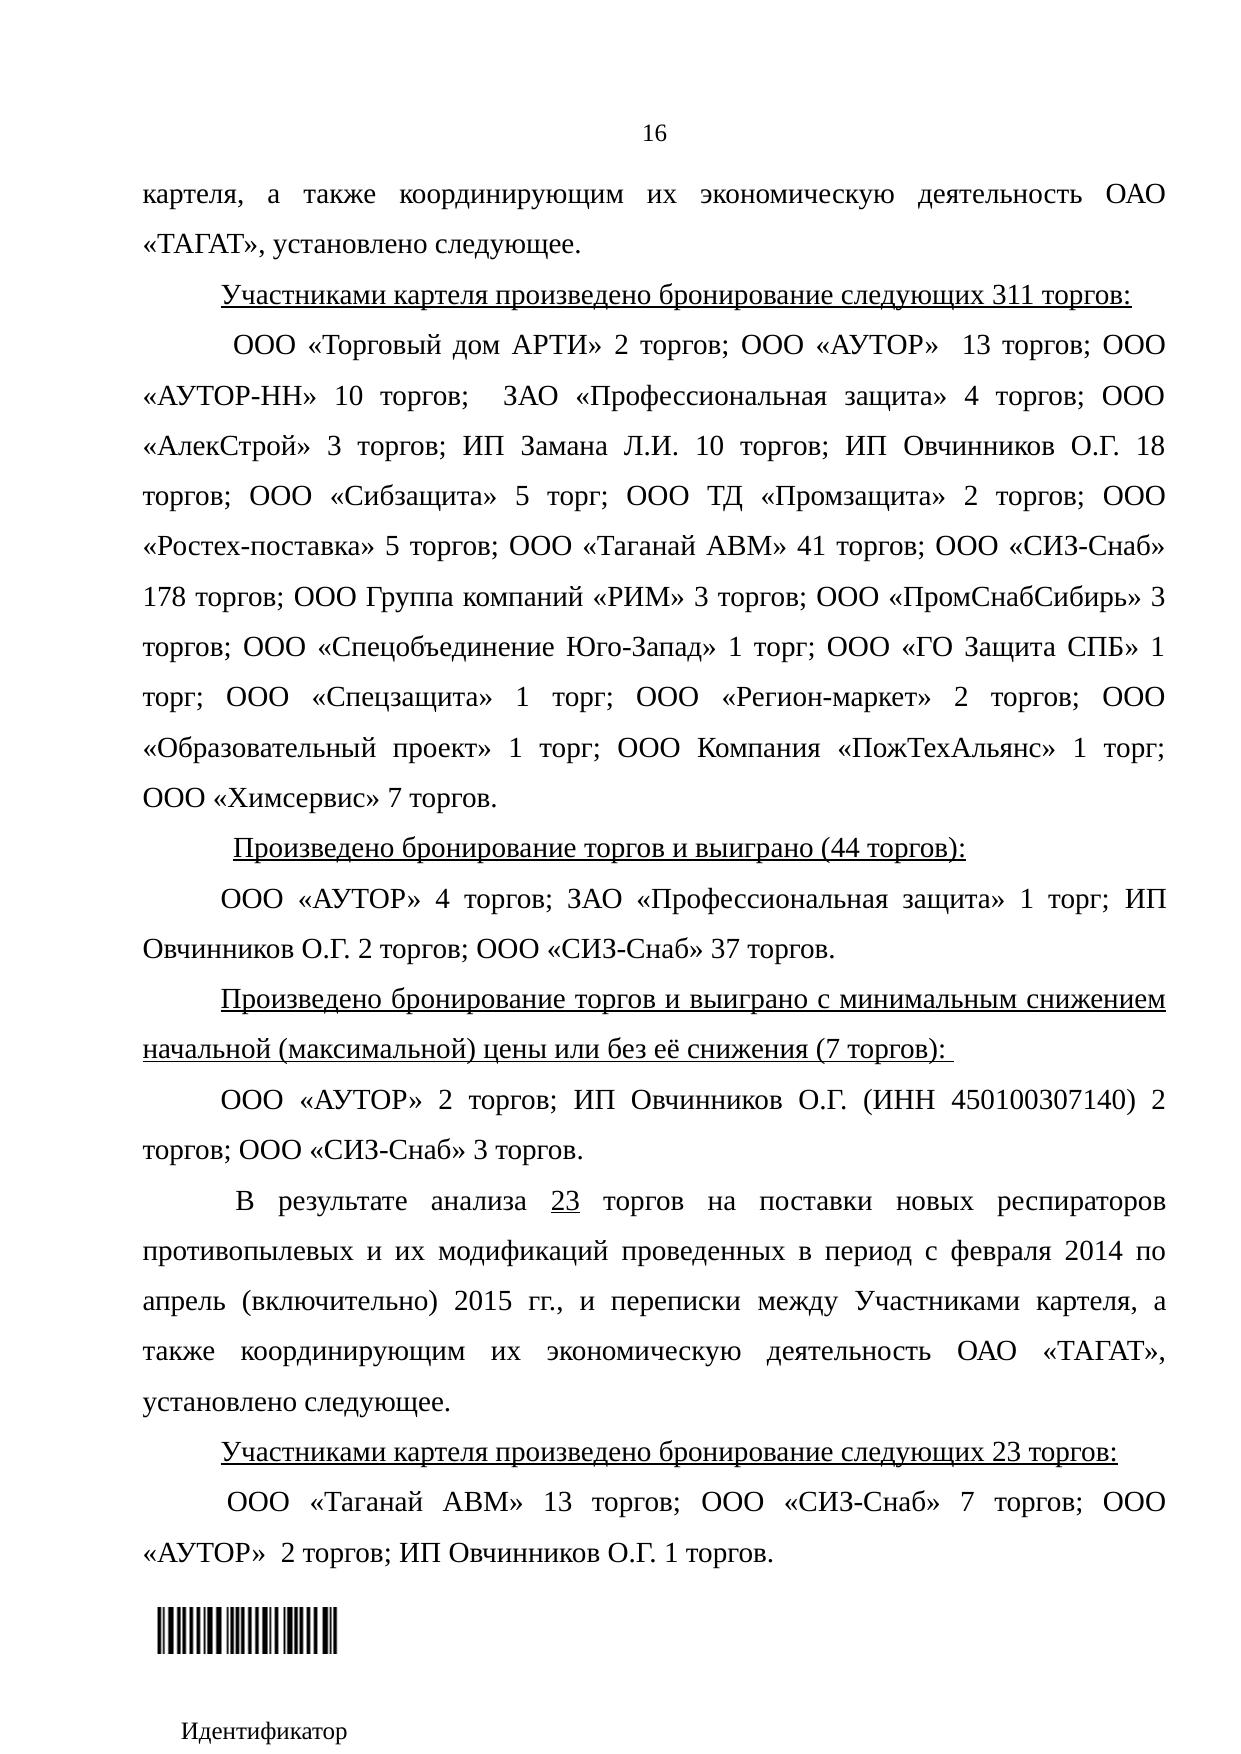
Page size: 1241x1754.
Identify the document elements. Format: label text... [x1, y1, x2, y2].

text В результате анализа 23 торгов на поставки новых респираторов противопылевых и их модификаций проведенных в период с февраля 2014 по апрель (включительно) 2015 гг., и переписки между Участниками картеля, а также координирующим их экономическую деятельность ОАО «ТАГАТ», установлено следующее. [142, 1183, 1167, 1417]
text ООО «АУТОР» 2 торгов; ИП Овчинников О.Г. (ИНН 450100307140) 2 торгов; ООО «СИЗ-Снаб» 3 торгов. [142, 1082, 1167, 1166]
text Произведено бронирование торгов и выиграно (44 торгов): [142, 830, 1167, 864]
text Участниками картеля произведено бронирование следующих 23 торгов: [142, 1434, 1167, 1468]
text Участниками картеля произведено бронирование следующих 311 торгов: [142, 277, 1167, 311]
text картеля, а также координирующим их экономическую деятельность ОАО «ТАГАТ», установлено следующее. [142, 176, 1167, 260]
text ООО «Торговый дом АРТИ» 2 торгов; ООО «АУТОР» 13 торгов; ООО «АУТОР-НН» 10 торгов; ЗАО «Профессиональная защита» 4 торгов; ООО «АлекСтрой» 3 торгов; ИП Замана Л.И. 10 торгов; ИП Овчинников О.Г. 18 торгов; ООО «Сибзащита» 5 торг; ООО ТД «Промзащита» 2 торгов; ООО «Ростех-поставка» 5 торгов; ООО «Таганай АВМ» 41 торгов; ООО «СИЗ-Снаб» 178 торгов; ООО Группа компаний «РИМ» 3 торгов; ООО «ПромСнабСибирь» 3 торгов; ООО «Спецобъединение Юго-Запад» 1 торг; ООО «ГО Защита СПБ» 1 торг; ООО «Спецзащита» 1 торг; ООО «Регион-маркет» 2 торгов; ООО «Образовательный проект» 1 торг; ООО Компания «ПожТехАльянс» 1 торг; ООО «Химсервис» 7 торгов. [142, 327, 1167, 814]
picture [142, 1607, 355, 1654]
text ООО «Таганай АВМ» 13 торгов; ООО «СИЗ-Снаб» 7 торгов; ООО «АУТОР» 2 торгов; ИП Овчинников О.Г. 1 торгов. [142, 1484, 1167, 1568]
subtitle ООО «АУТОР» 4 торгов; ЗАО «Профессиональная защита» 1 торг; ИП Овчинников О.Г. 2 торгов; ООО «СИЗ-Снаб» 37 торгов. [142, 881, 1167, 964]
text Произведено бронирование торгов и выиграно с минимальным снижением начальной (максимальной) цены или без её снижения (7 торгов): [142, 981, 1167, 1065]
